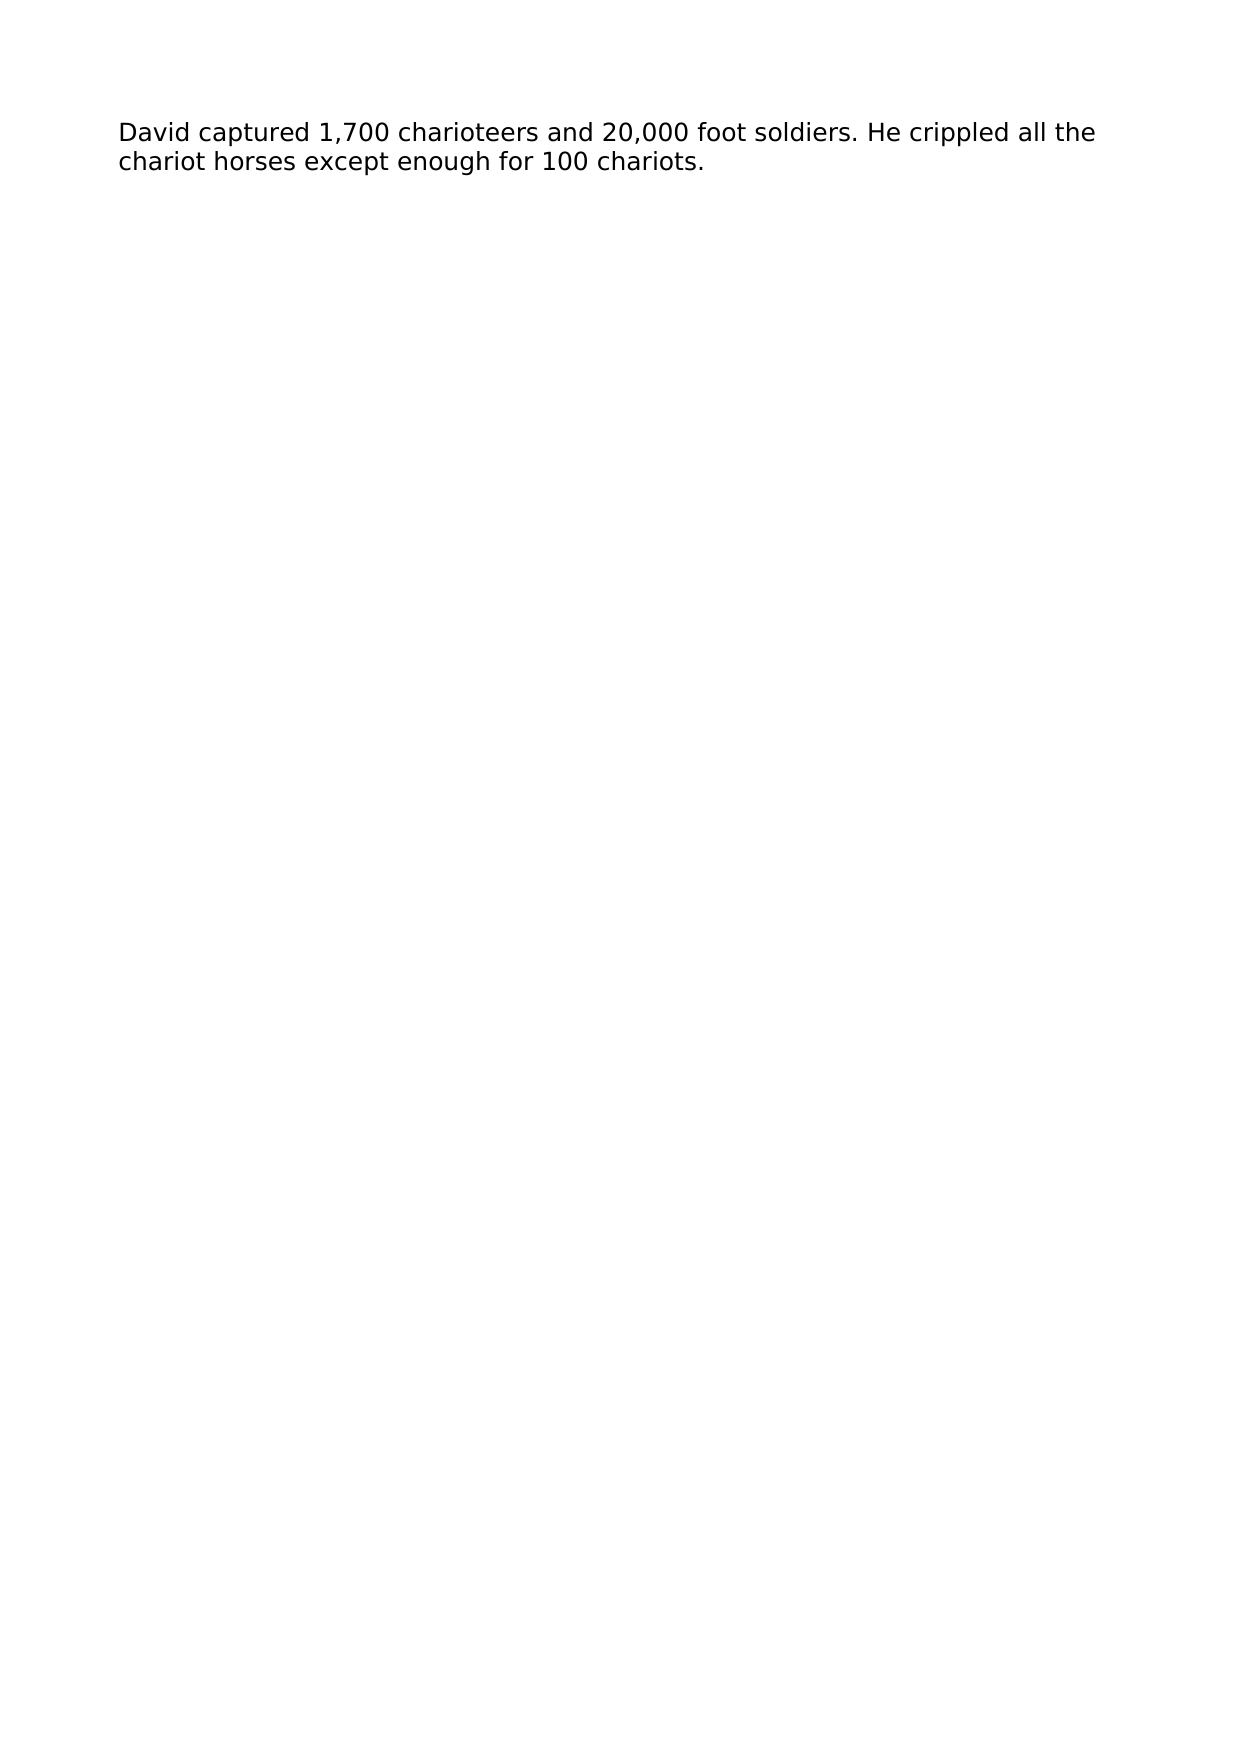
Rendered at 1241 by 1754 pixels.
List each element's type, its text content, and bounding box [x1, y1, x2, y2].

text David captured 1,700 charioteers and 20,000 foot soldiers. He crippled all the chariot horses except enough for 100 chariots. [118, 118, 1122, 176]
